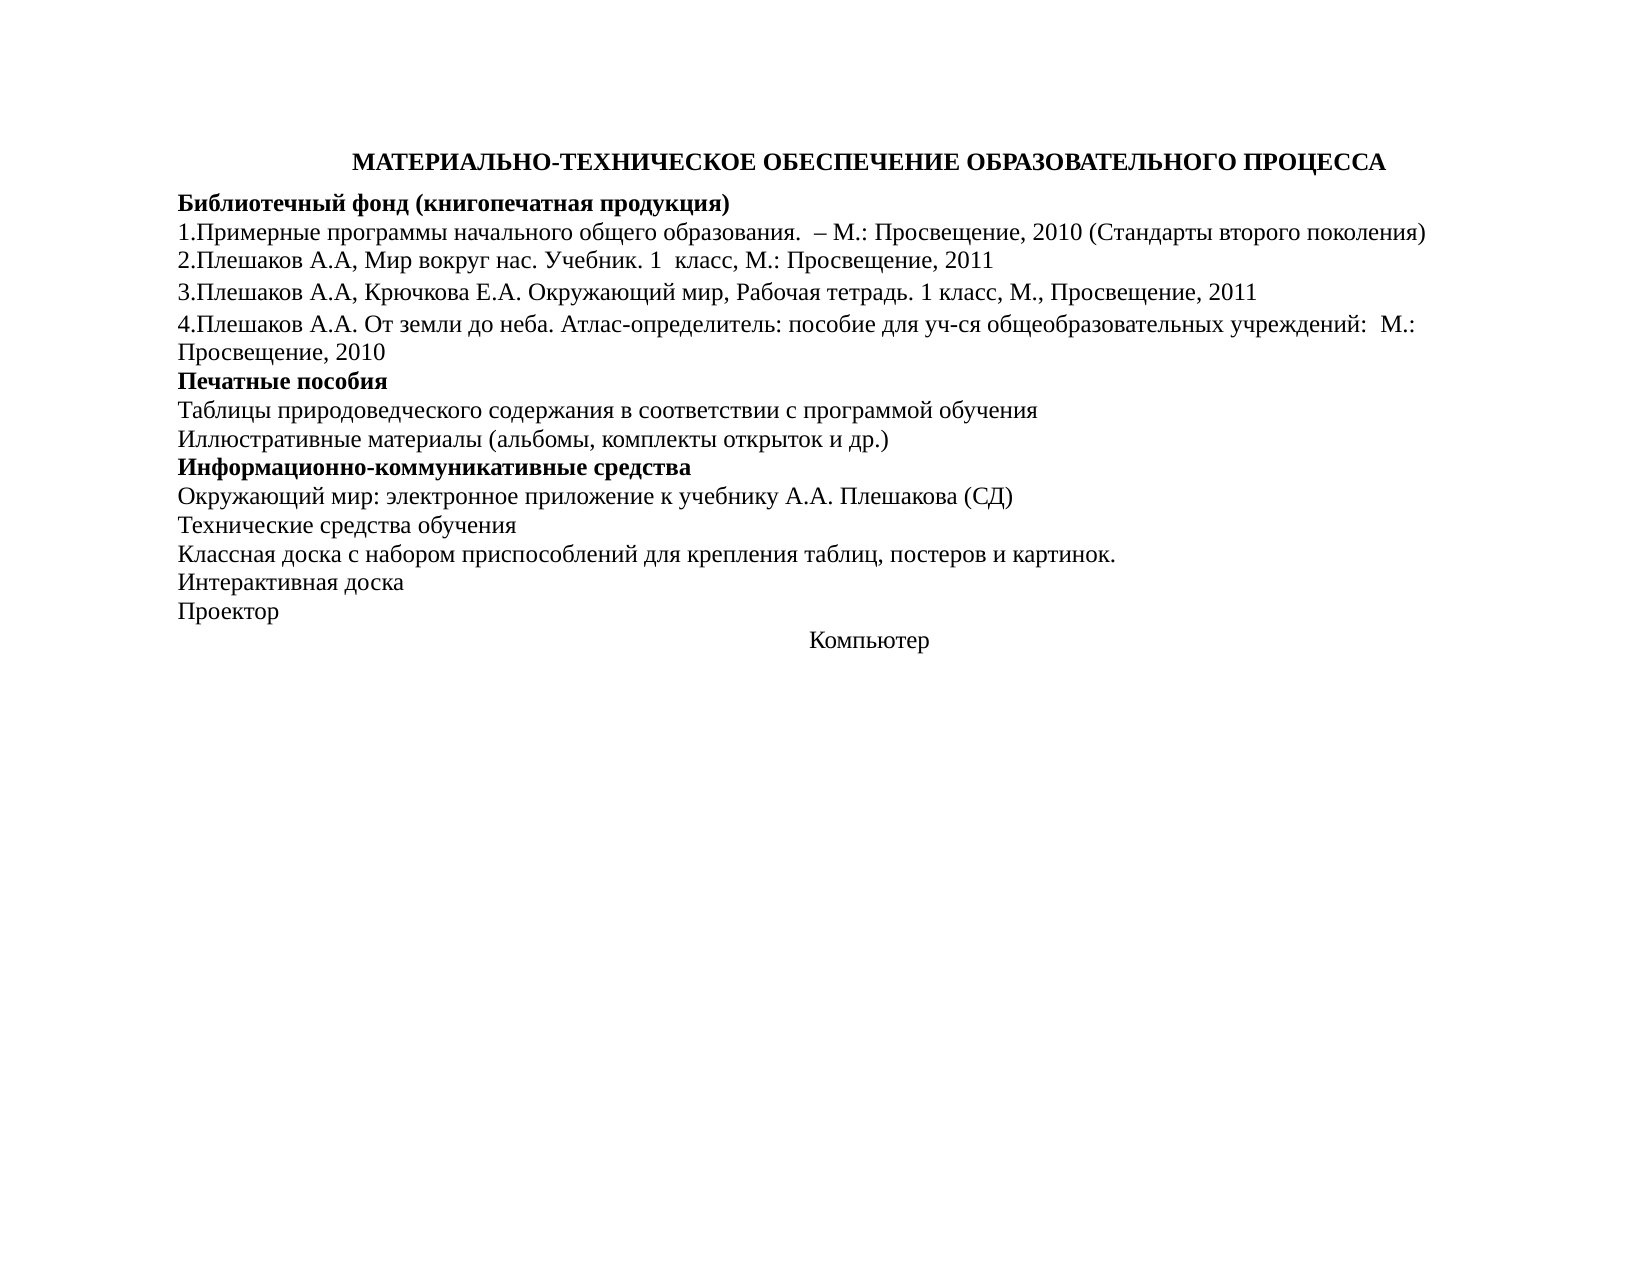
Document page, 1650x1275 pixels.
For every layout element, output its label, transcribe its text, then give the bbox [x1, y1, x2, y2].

text Классная доска с набором приспособлений для крепления таблиц, постеров и картинок. [177, 539, 1561, 567]
text Иллюстративные материалы (альбомы, комплекты открыток и др.) [177, 424, 1561, 452]
text МАТЕРИАЛЬНО-ТЕХНИЧЕСКОЕ ОБЕСПЕЧЕНИЕ ОБРАЗОВАТЕЛЬНОГО ПРОЦЕССА [177, 147, 1561, 176]
text Библиотечный фонд (книгопечатная продукция) [177, 188, 1561, 217]
text Компьютер [177, 625, 1561, 654]
text Печатные пособия [177, 366, 1561, 395]
text 4.Плешаков А.А. От земли до неба. Атлас-определитель: пособие для уч-ся общеобразовательных учреждений: М.: Просвещение, 2010 [177, 309, 1561, 366]
text Окружающий мир: электронное приложение к учебнику А.А. Плешакова (СД) [177, 481, 1561, 510]
text Таблицы природоведческого содержания в соответствии с программой обучения [177, 395, 1561, 424]
text Проектор [177, 596, 1561, 625]
text Информационно-коммуникативные средства [177, 452, 1561, 481]
text Интерактивная доска [177, 567, 1561, 596]
text 1.Примерные программы начального общего образования. – М.: Просвещение, 2010 (Стандарты второго поколения) [177, 217, 1561, 246]
text 2.Плешаков А.А, Мир вокруг нас. Учебник. 1 класс, М.: Просвещение, 2011 [177, 246, 1561, 274]
text 3.Плешаков А.А, Крючкова Е.А. Окружающий мир, Рабочая тетрадь. 1 класс, М., Просвещение, 2011 [177, 277, 1561, 306]
text Технические средства обучения [177, 510, 1561, 539]
